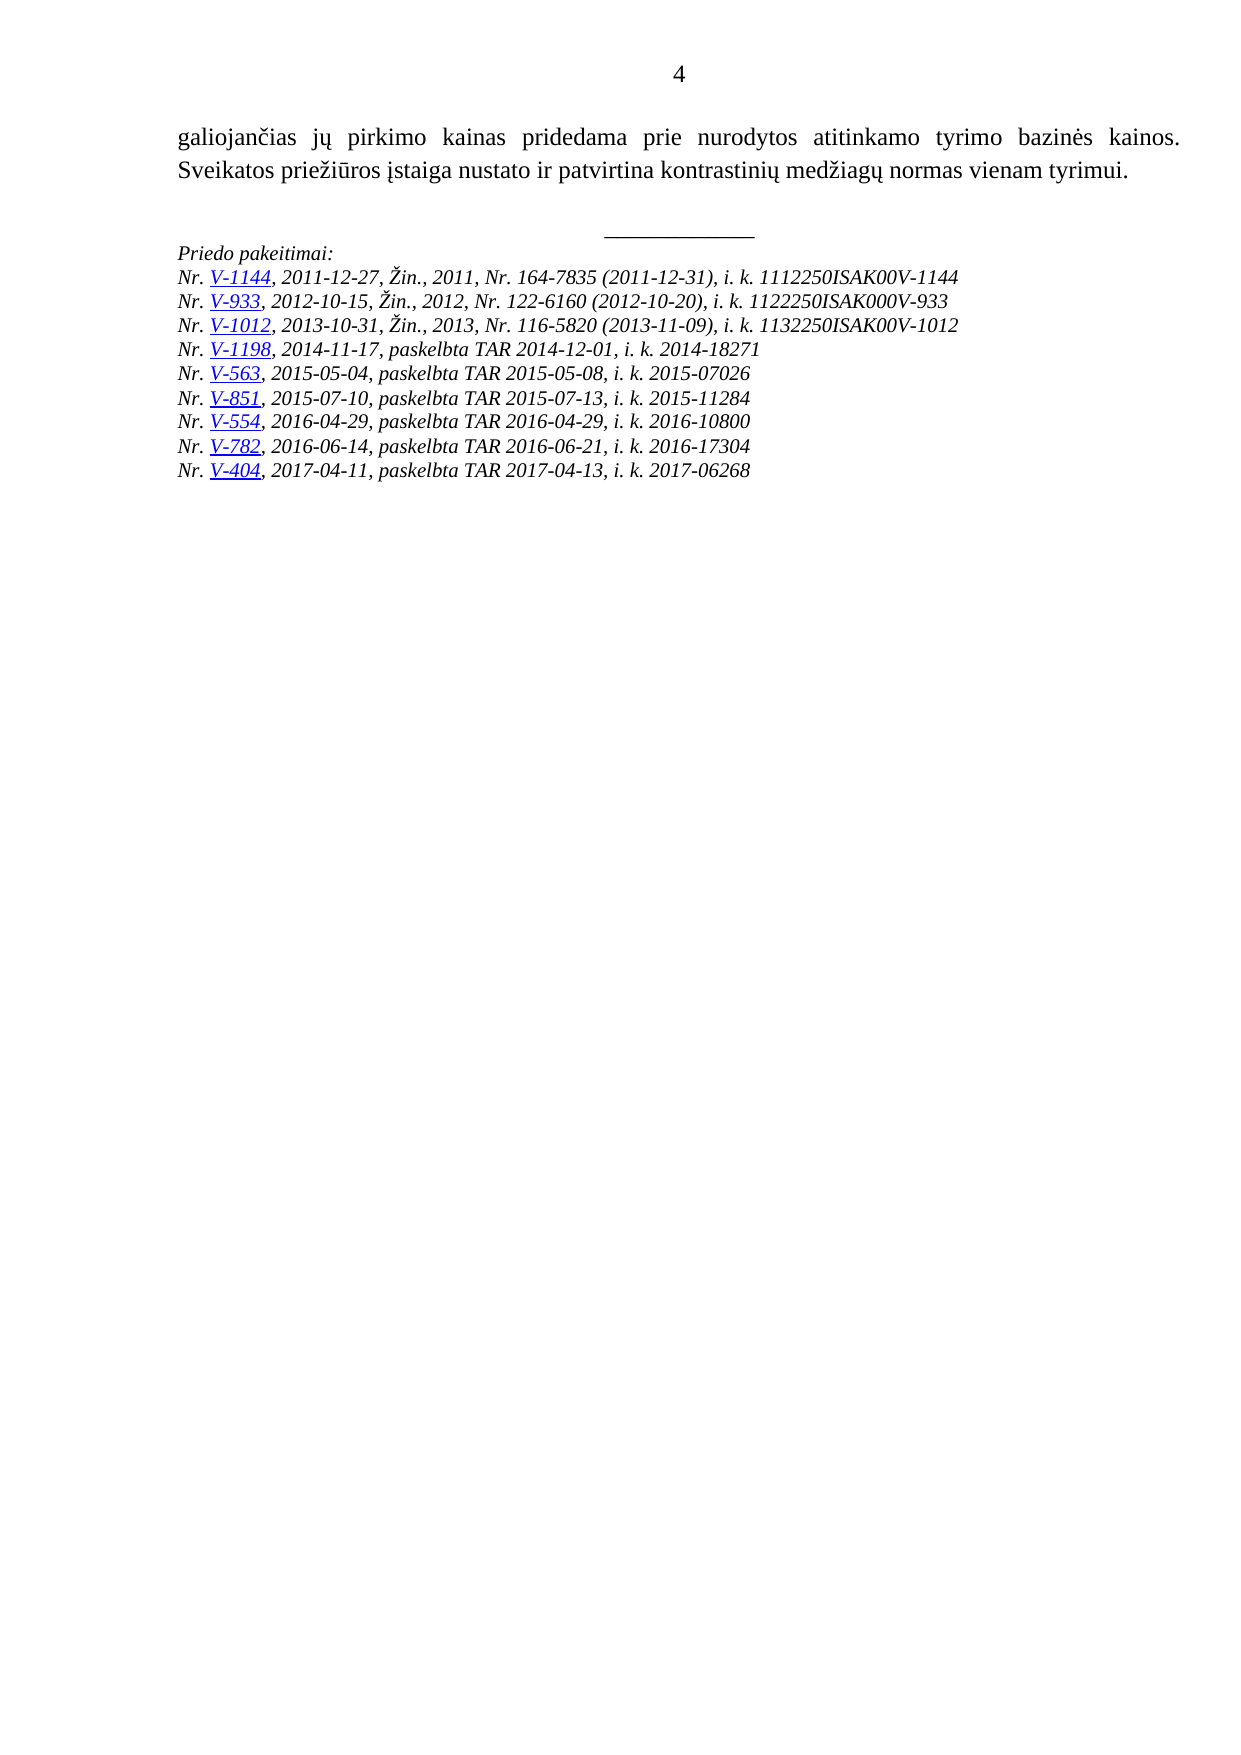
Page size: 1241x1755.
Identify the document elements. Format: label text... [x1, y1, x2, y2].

text Nr. V-554, 2016-04-29, paskelbta TAR 2016-04-29, i. k. 2016-10800 [177, 409, 1181, 433]
text Nr. V-1144, 2011-12-27, Žin., 2011, Nr. 164-7835 (2011-12-31), i. k. 1112250ISAK00V-1144 [177, 265, 1181, 289]
text Nr. V-1012, 2013-10-31, Žin., 2013, Nr. 116-5820 (2013-11-09), i. k. 1132250ISAK00V-1012 [177, 313, 1181, 337]
text Nr. V-563, 2015-05-04, paskelbta TAR 2015-05-08, i. k. 2015-07026 [177, 361, 1181, 385]
text Priedo pakeitimai: [177, 241, 1181, 265]
text Nr. V-404, 2017-04-11, paskelbta TAR 2017-04-13, i. k. 2017-06268 [177, 458, 1181, 482]
text ____________ [177, 212, 1181, 241]
text Nr. V-933, 2012-10-15, Žin., 2012, Nr. 122-6160 (2012-10-20), i. k. 1122250ISAK000V-933 [177, 289, 1181, 313]
text galiojančias jų pirkimo kainas pridedama prie nurodytos atitinkamo tyrimo bazinės kainos. Sveikatos priežiūros įstaiga nustato ir patvirtina kontrastinių medžiagų normas vienam tyrimui. [177, 118, 1181, 183]
text Nr. V-1198, 2014-11-17, paskelbta TAR 2014-12-01, i. k. 2014-18271 [177, 337, 1181, 361]
text Nr. V-782, 2016-06-14, paskelbta TAR 2016-06-21, i. k. 2016-17304 [177, 433, 1181, 458]
text Nr. V-851, 2015-07-10, paskelbta TAR 2015-07-13, i. k. 2015-11284 [177, 385, 1181, 409]
